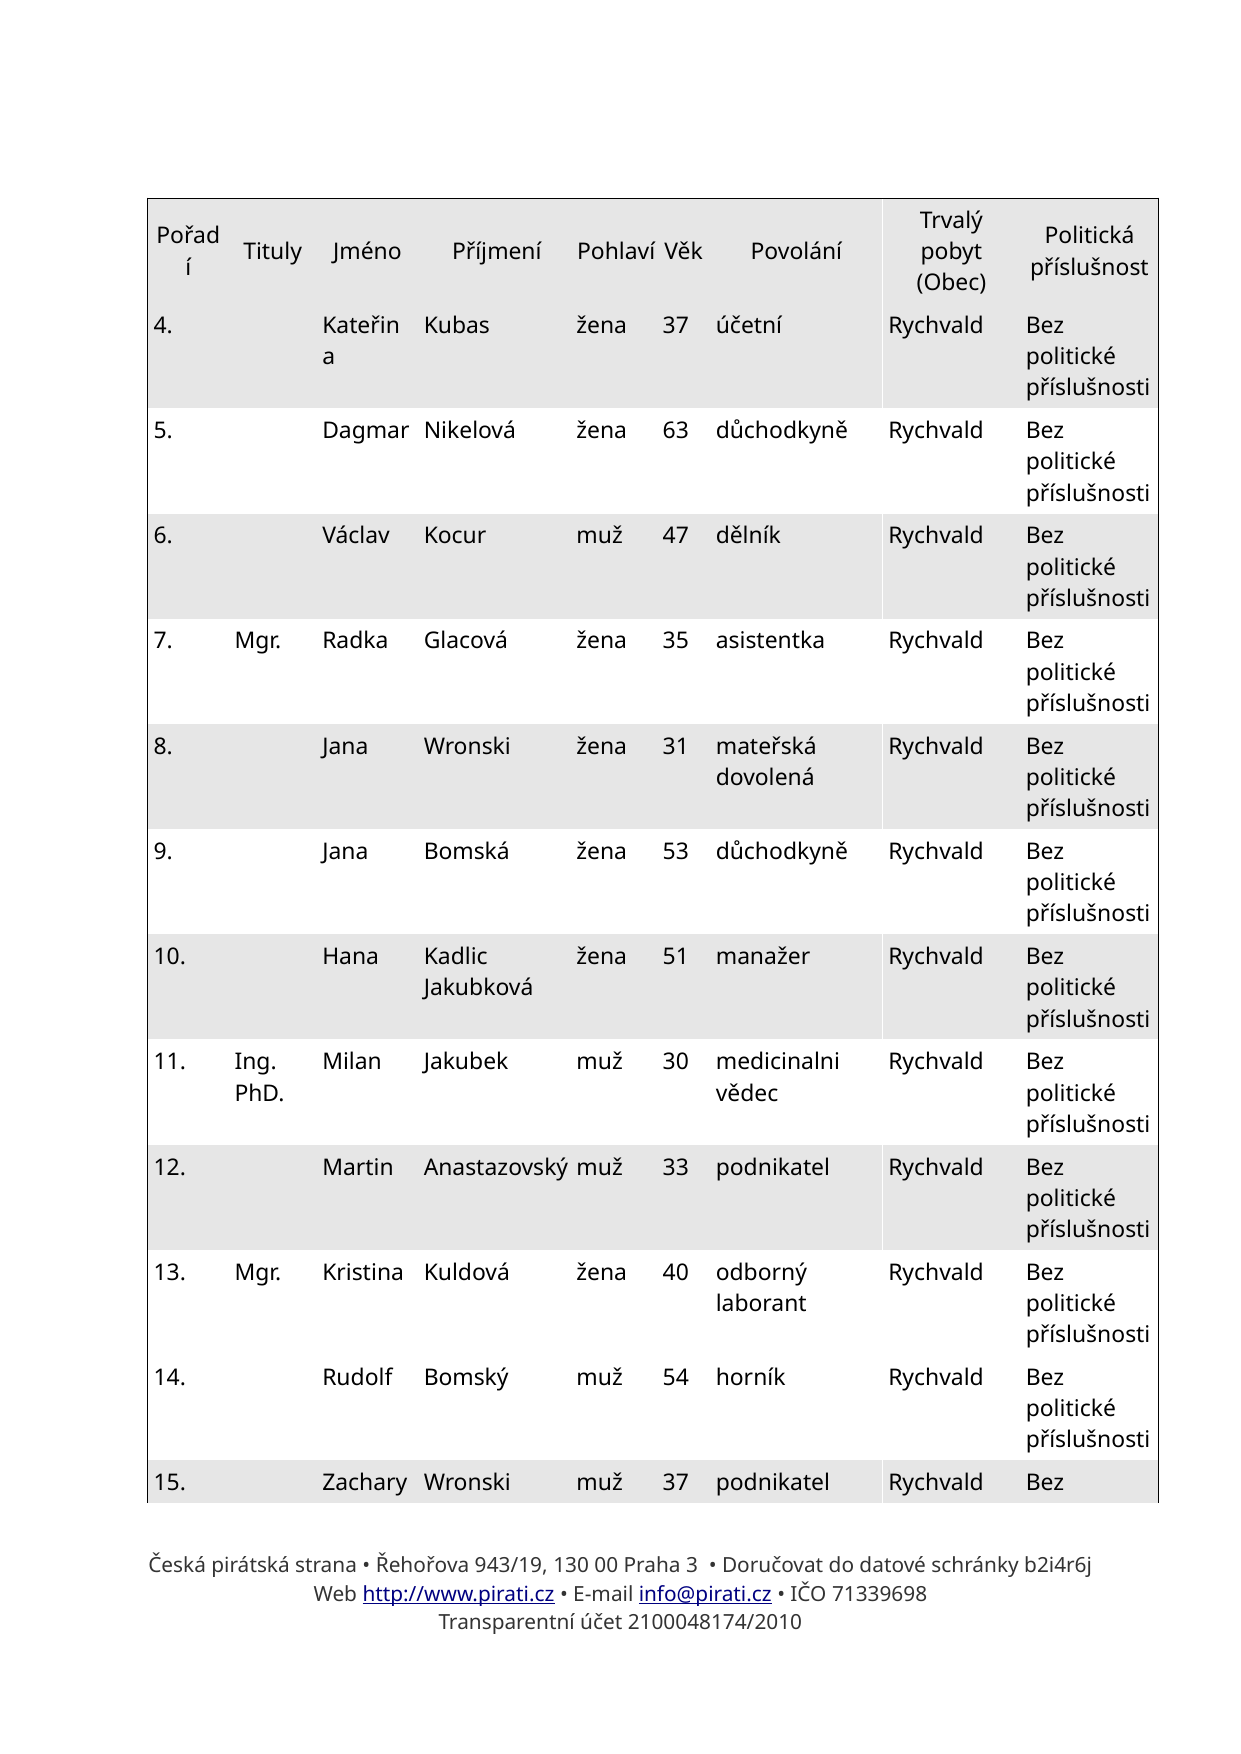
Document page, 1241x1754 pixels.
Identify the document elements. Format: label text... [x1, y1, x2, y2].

table_cell [229, 934, 316, 1039]
table_cell 10. [148, 934, 229, 1039]
table_cell Zachary [316, 1460, 418, 1503]
table_header Pořadí [148, 199, 229, 303]
table_cell Kocur [418, 514, 575, 619]
table_cell horník [710, 1355, 882, 1460]
table_cell 7. [148, 619, 229, 724]
table_header Pohlaví [575, 199, 657, 303]
table_cell [229, 1355, 316, 1460]
table_cell žena [575, 408, 657, 513]
table_cell [229, 724, 316, 829]
table_cell 35 [657, 619, 710, 724]
table_cell [229, 1460, 316, 1503]
table_cell Rychvald [883, 724, 1020, 829]
table_cell Bez politické příslušnosti [1020, 408, 1158, 513]
table_cell Rudolf [316, 1355, 418, 1460]
table_cell muž [575, 514, 657, 619]
table_cell Rychvald [883, 514, 1020, 619]
table_cell 14. [148, 1355, 229, 1460]
table_cell 37 [657, 1460, 710, 1503]
table_cell Kubas [418, 303, 575, 408]
table_cell Glacová [418, 619, 575, 724]
table_cell 5. [148, 408, 229, 513]
table_cell podnikatel [710, 1145, 882, 1250]
table_cell Rychvald [883, 829, 1020, 934]
table_cell Bez politické příslušnosti [1020, 514, 1158, 619]
table_header Trvalý pobyt (Obec) [883, 199, 1020, 303]
table_cell žena [575, 829, 657, 934]
table_cell 63 [657, 408, 710, 513]
table_cell Jakubek [418, 1040, 575, 1145]
table_cell 15. [148, 1460, 229, 1503]
table_cell 37 [657, 303, 710, 408]
table_cell Bez politické příslušnosti [1020, 1250, 1158, 1355]
table_cell Rychvald [883, 1250, 1020, 1355]
table_cell [229, 829, 316, 934]
table_cell mateřská dovolená [710, 724, 882, 829]
table_cell 31 [657, 724, 710, 829]
table_cell Martin [316, 1145, 418, 1250]
table_cell muž [575, 1145, 657, 1250]
table_cell 4. [148, 303, 229, 408]
table_cell odborný laborant [710, 1250, 882, 1355]
table_cell Bez politické příslušnosti [1020, 934, 1158, 1039]
table_cell Václav [316, 514, 418, 619]
table_cell žena [575, 1250, 657, 1355]
table_cell podnikatel [710, 1460, 882, 1503]
table_cell 33 [657, 1145, 710, 1250]
table_cell 9. [148, 829, 229, 934]
table_cell Milan [316, 1040, 418, 1145]
table_cell Bez politické příslušnosti [1020, 619, 1158, 724]
table_cell 12. [148, 1145, 229, 1250]
table_cell manažer [710, 934, 882, 1039]
table_cell 47 [657, 514, 710, 619]
table_cell Bez [1020, 1460, 1158, 1503]
table_cell Kateřina [316, 303, 418, 408]
table_cell medicinalni vědec [710, 1040, 882, 1145]
table_cell Rychvald [883, 408, 1020, 513]
table_cell Radka [316, 619, 418, 724]
table_cell Kadlic Jakubková [418, 934, 575, 1039]
table_cell muž [575, 1460, 657, 1503]
table_cell žena [575, 619, 657, 724]
table_cell Dagmar [316, 408, 418, 513]
table_cell 53 [657, 829, 710, 934]
table_cell Bez politické příslušnosti [1020, 1145, 1158, 1250]
table_cell Mgr. [229, 1250, 316, 1355]
table_header Povolání [710, 199, 882, 303]
table_cell [229, 514, 316, 619]
table_cell Rychvald [883, 1460, 1020, 1503]
table_cell 40 [657, 1250, 710, 1355]
table_cell Hana [316, 934, 418, 1039]
table_cell Rychvald [883, 303, 1020, 408]
table_cell důchodkyně [710, 408, 882, 513]
table_cell Rychvald [883, 1145, 1020, 1250]
table_cell muž [575, 1355, 657, 1460]
table_header Politická příslušnost [1020, 199, 1158, 303]
table_cell 6. [148, 514, 229, 619]
table_cell Ing. PhD. [229, 1040, 316, 1145]
table_cell 30 [657, 1040, 710, 1145]
table_cell Bez politické příslušnosti [1020, 1040, 1158, 1145]
table_cell Bomský [418, 1355, 575, 1460]
table_cell Mgr. [229, 619, 316, 724]
table_cell Jana [316, 829, 418, 934]
table_cell Nikelová [418, 408, 575, 513]
table_cell Anastazovský [418, 1145, 575, 1250]
table_cell Kuldová [418, 1250, 575, 1355]
table_cell Rychvald [883, 1355, 1020, 1460]
table_cell žena [575, 934, 657, 1039]
table_cell Kristina [316, 1250, 418, 1355]
table_cell Rychvald [883, 619, 1020, 724]
table_cell Wronski [418, 1460, 575, 1503]
table_cell dělník [710, 514, 882, 619]
table_header Jméno [316, 199, 418, 303]
table_cell Jana [316, 724, 418, 829]
table_cell 51 [657, 934, 710, 1039]
table_cell Bez politické příslušnosti [1020, 1355, 1158, 1460]
table_header Tituly [229, 199, 316, 303]
table_cell 11. [148, 1040, 229, 1145]
table_cell 54 [657, 1355, 710, 1460]
table_cell Wronski [418, 724, 575, 829]
table_cell Bomská [418, 829, 575, 934]
table_cell žena [575, 303, 657, 408]
table_cell [229, 408, 316, 513]
table_cell Rychvald [883, 1040, 1020, 1145]
table_header Příjmení [418, 199, 575, 303]
table_cell Bez politické příslušnosti [1020, 303, 1158, 408]
table_cell důchodkyně [710, 829, 882, 934]
table_cell [229, 1145, 316, 1250]
table_cell [229, 303, 316, 408]
table_cell 8. [148, 724, 229, 829]
table_cell Rychvald [883, 934, 1020, 1039]
table_cell účetní [710, 303, 882, 408]
table_cell žena [575, 724, 657, 829]
table_cell Bez politické příslušnosti [1020, 724, 1158, 829]
table_cell 13. [148, 1250, 229, 1355]
table_cell Bez politické příslušnosti [1020, 829, 1158, 934]
table_cell muž [575, 1040, 657, 1145]
table_header Věk [657, 199, 710, 303]
table_cell asistentka [710, 619, 882, 724]
